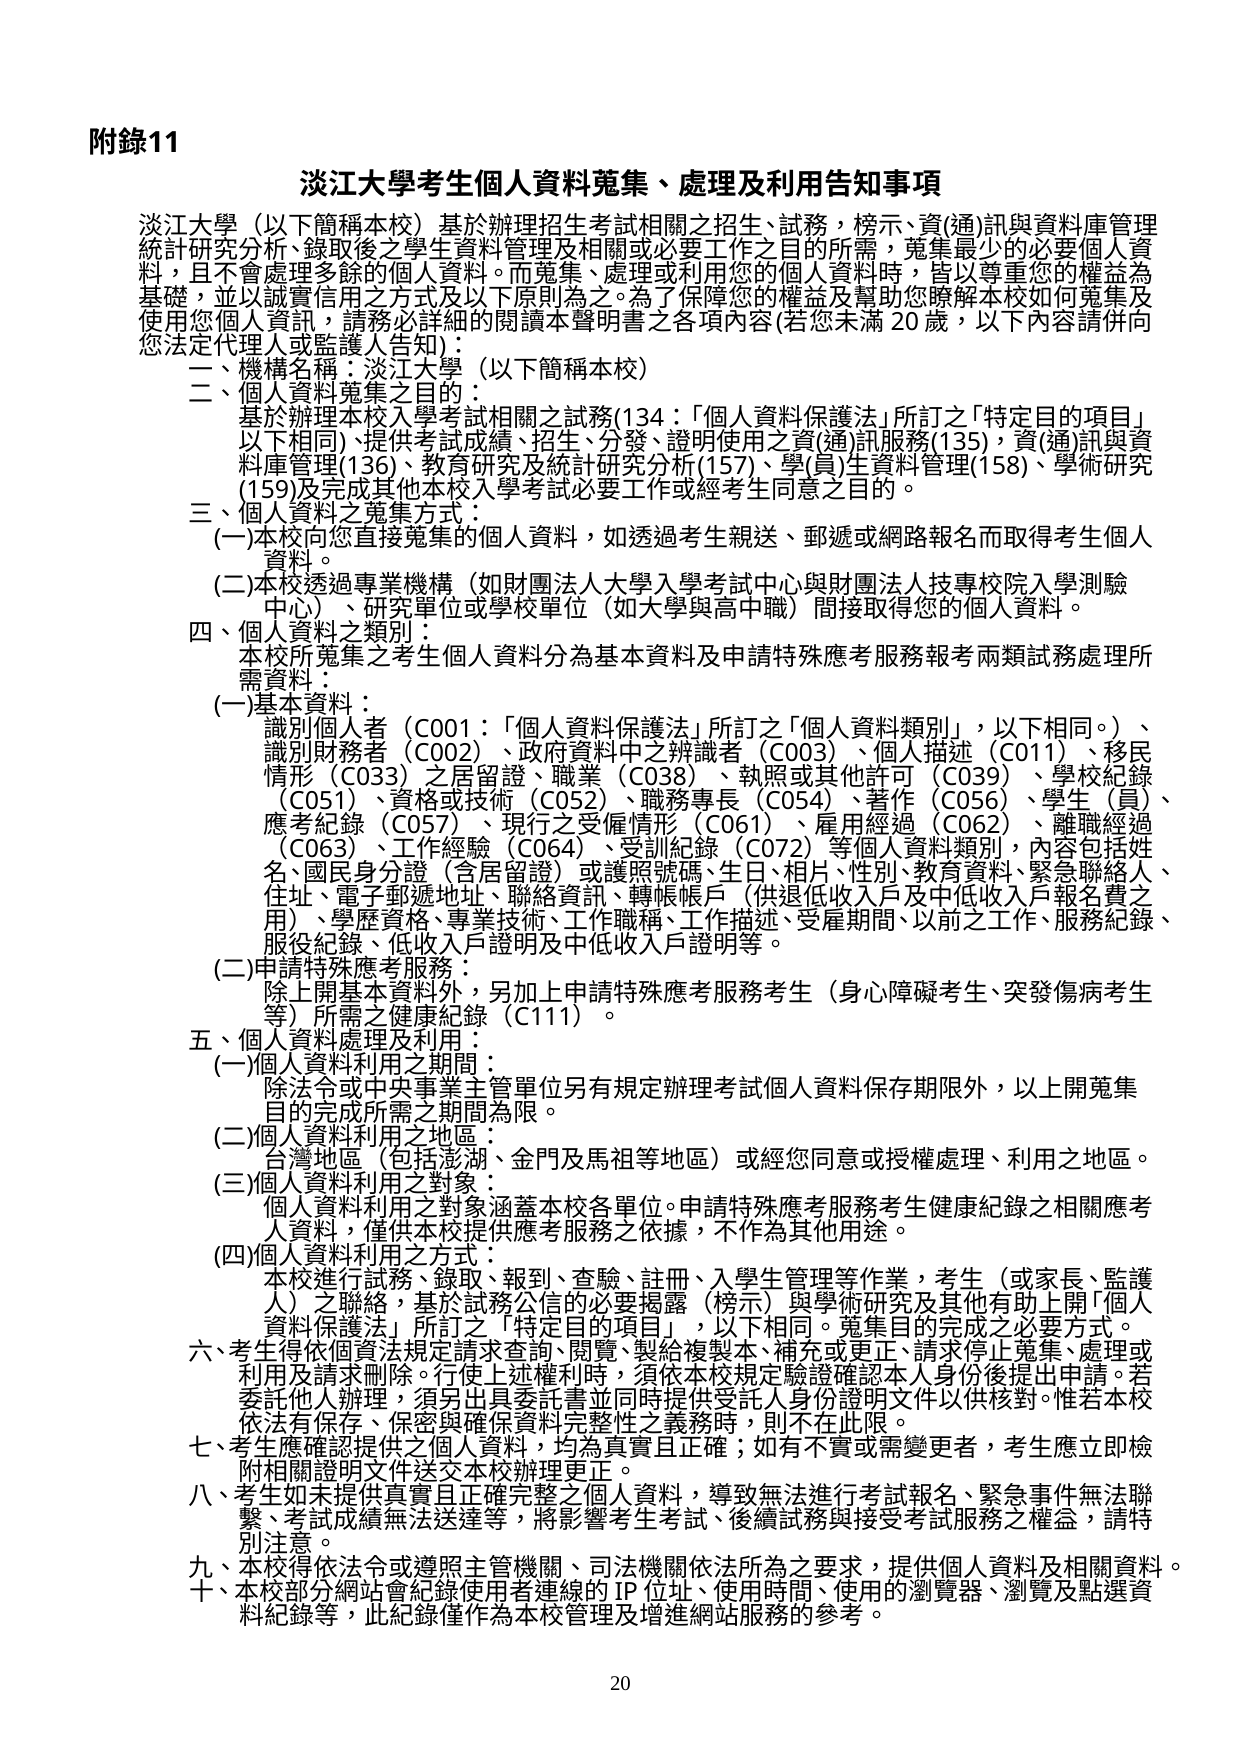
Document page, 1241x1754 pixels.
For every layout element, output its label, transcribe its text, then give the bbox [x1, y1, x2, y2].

text 一、機構名稱：淡江大學（以下簡稱本校） [189, 359, 1153, 383]
text 除上開基本資料外，另加上申請特殊應考服務考生（身心障礙考生、突發傷病考生等）所需之健康紀錄（C111）。 [264, 982, 1153, 1030]
text 十、本校部分網站會紀錄使用者連線的IP位址、使用時間、使用的瀏覽器、瀏覽及點選資料紀錄等，此紀錄僅作為本校管理及增進網站服務的參考。 [189, 1581, 1153, 1629]
text 附錄11 [89, 118, 1152, 161]
text 淡江大學考生個人資料蒐集、處理及利用告知事項 [89, 161, 1152, 203]
text (二)個人資料利用之地區： [396, 1126, 1153, 1150]
text 除法令或中央事業主管單位另有規定辦理考試個人資料保存期限外，以上開蒐集目的完成所需之期間為限。 [264, 1078, 1153, 1126]
text (二)申請特殊應考服務： [214, 958, 1153, 982]
text 個人資料利用之對象涵蓋本校各單位。申請特殊應考服務考生健康紀錄之相關應考人資料，僅供本校提供應考服務之依據，不作為其他用途。 [264, 1198, 1153, 1246]
text (二)個人資料利用之地區： [274, 1126, 398, 1150]
text 七、考生應確認提供之個人資料，均為真實且正確；如有不實或需變更者，考生應立即檢附相關證明文件送交本校辦理更正。 [189, 1437, 1153, 1485]
text 淡江大學（以下簡稱本校）基於辦理招生考試相關之招生、試務，榜示、資(通)訊與資料庫管理、統計研究分析、錄取後之學生資料管理及相關或必要工作之目的所需，蒐集最少的必要個人資料，且不會處理多餘的個人資料。而蒐集、處理或利用您的個人資料時，皆以尊重您的權益為基礎，並以誠實信用之方式及以下原則為之。為了保障您的權益及幫助您瞭解本校如何蒐集及使用您個人資訊，請務必詳細的閱讀本聲明書之各項內容(若您未滿20歲，以下內容請併向您法定代理人或監護人告知)： [139, 215, 1153, 359]
text 四、個人資料之類別： [189, 623, 1153, 647]
text 基於辦理本校入學考試相關之試務(134：「個人資料保護法」所訂之「特定目的項目」，以下相同)、提供考試成績、招生、分發、證明使用之資(通)訊服務(135)，資(通)訊與資料庫管理(136)、教育研究及統計研究分析(157)、學(員)生資料管理(158)、學術研究(159)及完成其他本校入學考試必要工作或經考生同意之目的。 [239, 407, 1153, 503]
text 八、考生如未提供真實且正確完整之個人資料，導致無法進行考試報名、緊急事件無法聯繫、考試成績無法送達等，將影響考生考試、後續試務與接受考試服務之權益，請特別注意。 [189, 1485, 1153, 1557]
text 本校所蒐集之考生個人資料分為基本資料及申請特殊應考服務報考兩類試務處理所需資料： [239, 647, 1153, 694]
text (三)個人資料利用之對象： [214, 1174, 1153, 1198]
text 台灣地區（包括澎湖、金門及馬祖等地區）或經您同意或授權處理、利用之地區。 [264, 1150, 1153, 1174]
text (一)基本資料： [214, 694, 1153, 718]
text (二)本校透過專業機構（如財團法人大學入學考試中心與財團法人技專校院入學測驗中心）、研究單位或學校單位（如大學與高中職）間接取得您的個人資料。 [214, 575, 1153, 623]
text 識別個人者（C001：「個人資料保護法」所訂之「個人資料類別」，以下相同。）、識別財務者（C002）、政府資料中之辨識者（C003）、個人描述（C011）、移民情形（C033）之居留證、職業（C038）、執照或其他許可（C039）、學校紀錄（C051）、資格或技術（C052）、職務專長（C054）、著作（C056）、學生（員）、應考紀錄（C057）、現行之受僱情形（C061）、雇用經過（C062）、離職經過（C063）、工作經驗（C064）、受訓紀錄（C072）等個人資料類別，內容包括姓名、國民身分證（含居留證）或護照號碼、生日、相片、性別、教育資料、緊急聯絡人、住址、電子郵遞地址、聯絡資訊、轉帳帳戶（供退低收入戶及中低收入戶報名費之用）、學歷資格、專業技術、工作職稱、工作描述、受雇期間、以前之工作、服務紀錄、服役紀錄、低收入戶證明及中低收入戶證明等。 [264, 718, 1153, 958]
text 六、考生得依個資法規定請求查詢、閱覽、製給複製本、補充或更正、請求停止蒐集、處理或利用及請求刪除。行使上述權利時，須依本校規定驗證確認本人身份後提出申請。若委託他人辦理，須另出具委託書並同時提供受託人身份證明文件以供核對。惟若本校依法有保存、保密與確保資料完整性之義務時，則不在此限。 [189, 1341, 1153, 1437]
text (一)個人資料利用之期間： [214, 1054, 1153, 1078]
text 本校進行試務、錄取、報到、查驗、註冊、入學生管理等作業，考生（或家長、監護人）之聯絡，基於試務公信的必要揭露（榜示）與學術研究及其他有助上開「個人資料保護法」所訂之「特定目的項目」，以下相同。蒐集目的完成之必要方式。 [264, 1269, 1153, 1341]
text (一)本校向您直接蒐集的個人資料，如透過考生親送、郵遞或網路報名而取得考生個人資料。 [214, 527, 1153, 575]
text (四)個人資料利用之方式： [214, 1246, 1153, 1269]
text 二、個人資料蒐集之目的： [189, 383, 1153, 407]
text 三、個人資料之蒐集方式： [189, 503, 1153, 527]
text 九、本校得依法令或遵照主管機關、司法機關依法所為之要求，提供個人資料及相關資料。 [189, 1557, 1196, 1581]
text 五、個人資料處理及利用： [189, 1030, 1153, 1054]
text (二)個人資料利用之地區： [214, 1126, 274, 1150]
